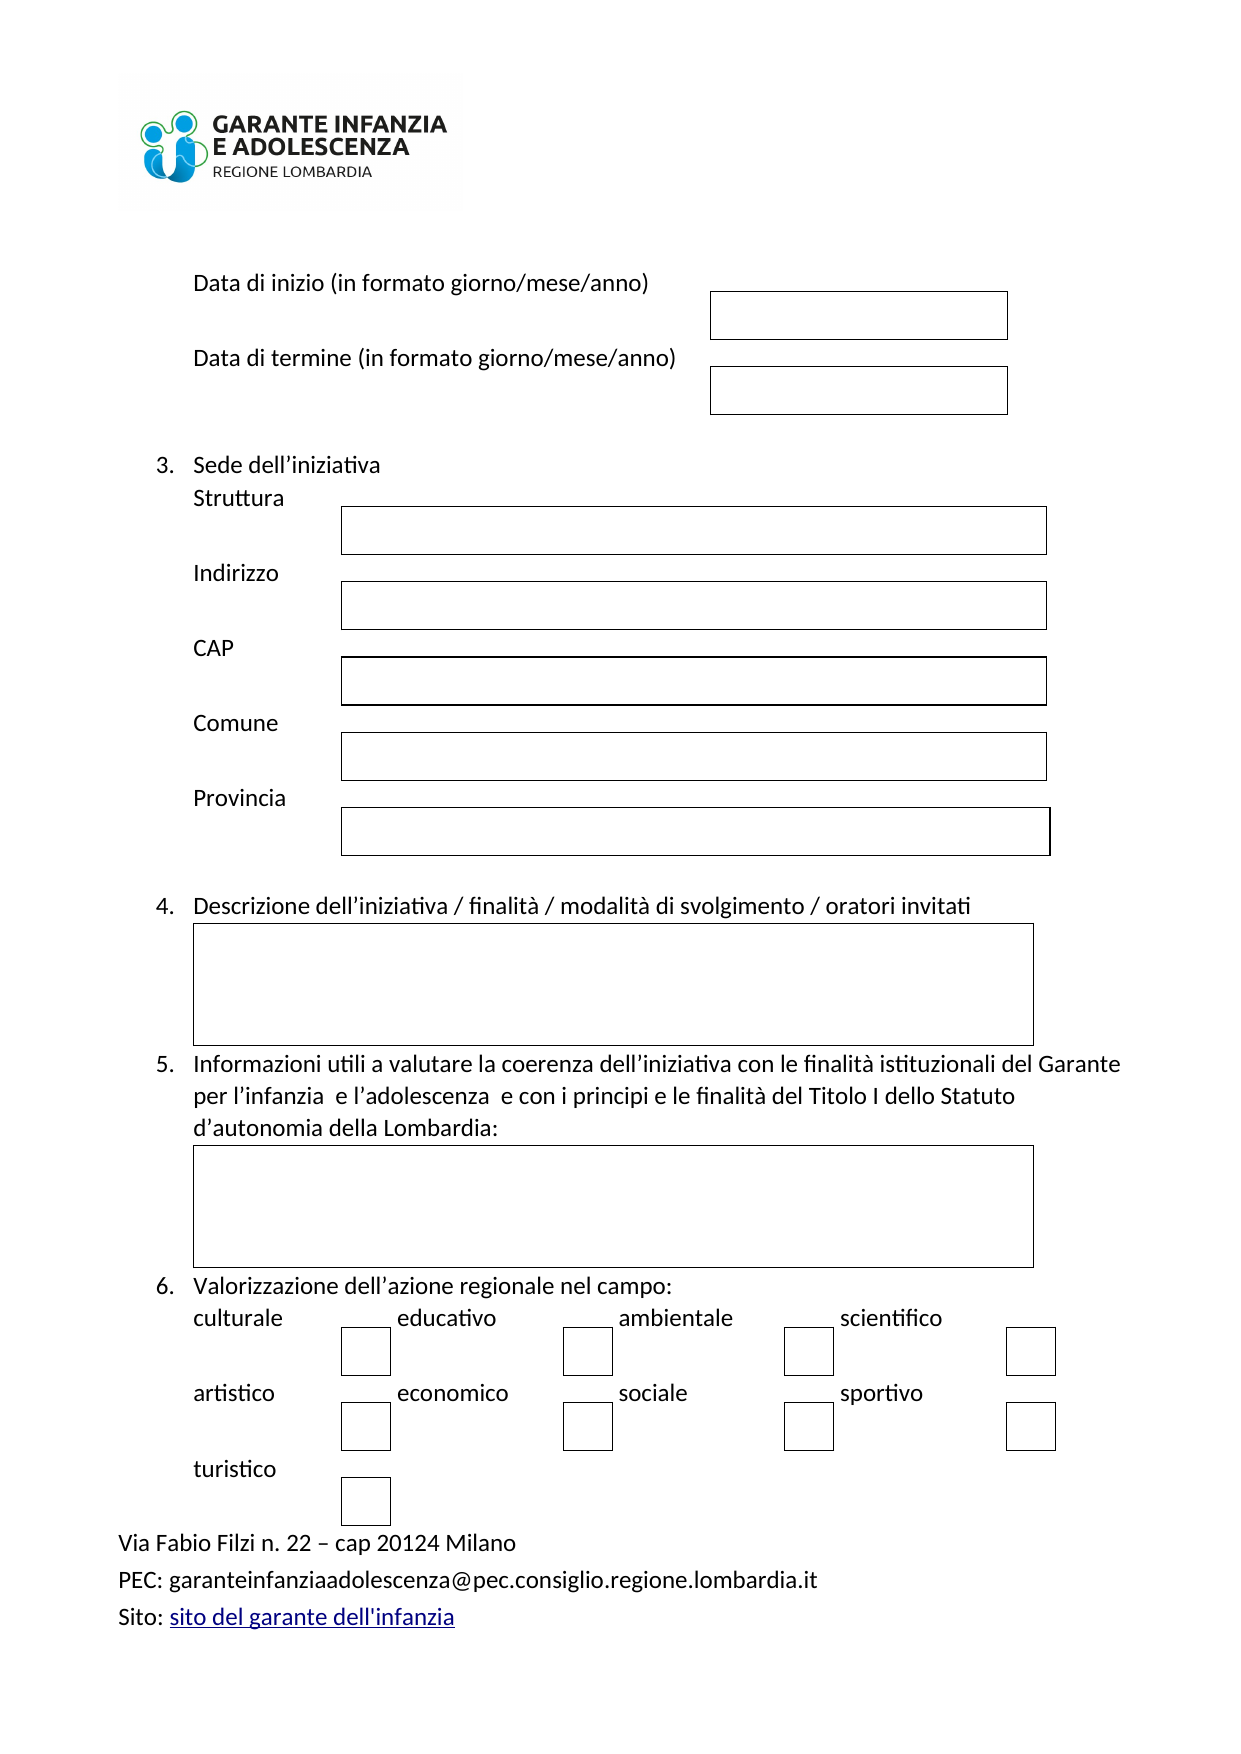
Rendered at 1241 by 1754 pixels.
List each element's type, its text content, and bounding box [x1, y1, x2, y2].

list Valorizzazione dell’azione regionale nel campo: [156, 1270, 1122, 1301]
text CAP [193, 632, 1122, 706]
text Data di inizio (in formato giorno/mese/anno) [193, 267, 1122, 340]
text Data di termine (in formato giorno/mese/anno) [193, 342, 1122, 415]
text artistico economico sociale sportivo [193, 1378, 1122, 1451]
text Comune [193, 707, 1122, 781]
list Informazioni utili a valutare la coerenza dell’iniziativa con le finalità istituzionali del Garante per l’infanzia e l’adolescenza e con i principi e le finalità del Titolo I dello Statuto d’autonomia della Lombardia: [156, 1048, 1122, 1143]
text Provincia [193, 783, 1122, 856]
text Indirizzo [193, 557, 1122, 630]
list Descrizione dell’iniziativa / finalità / modalità di svolgimento / oratori invitati [156, 890, 1122, 921]
text culturale educativo ambientale scientifico [193, 1302, 1122, 1376]
text turistico [193, 1453, 1122, 1526]
text Struttura [193, 482, 1122, 555]
list Sede dell’iniziativa [156, 449, 1122, 480]
